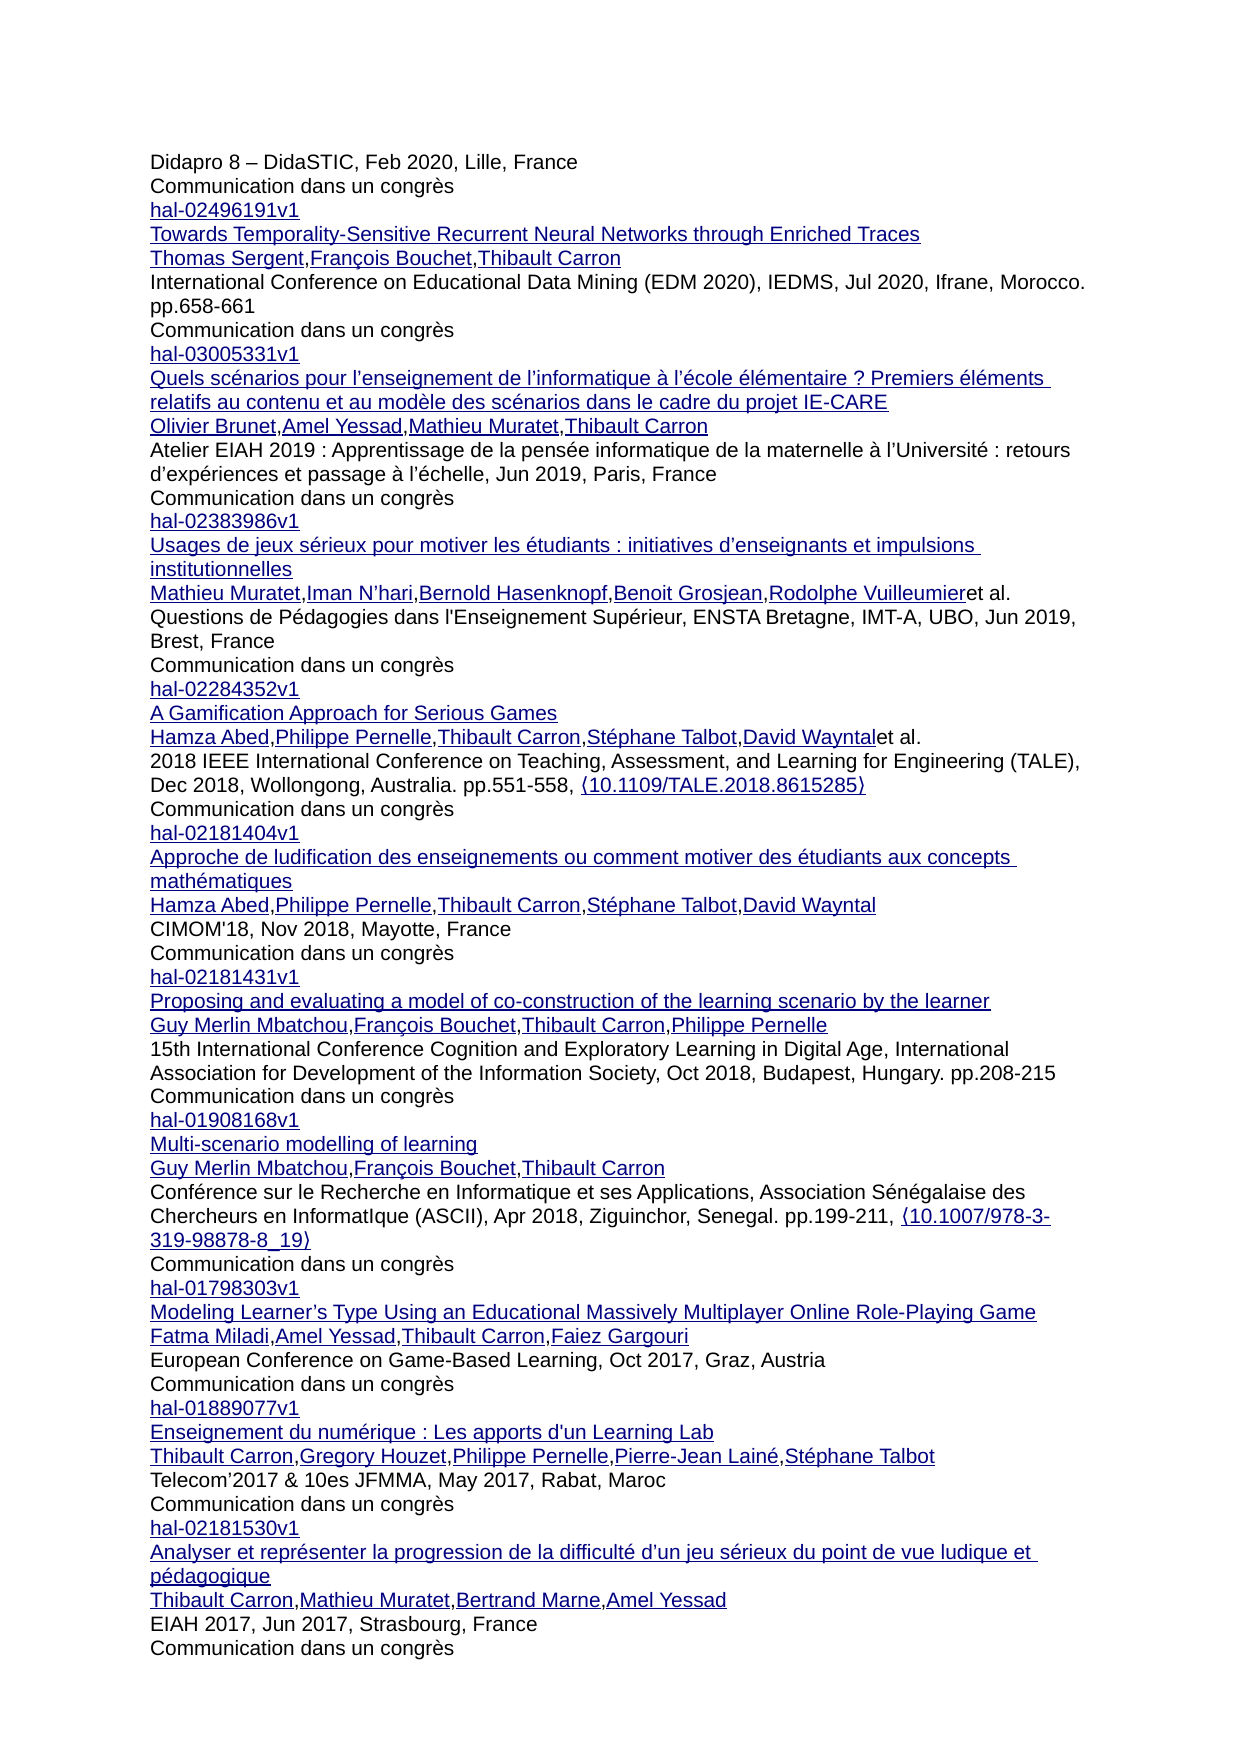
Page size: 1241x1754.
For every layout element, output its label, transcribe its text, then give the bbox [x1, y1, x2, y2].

table_cell Quels scénarios pour l’enseignement de l’informatique à l’école élémentaire ? Premiers éléments relatifs au contenu et au modèle des scénarios dans le cadre du projet IE-CARE Olivier Brunet,Amel Yessad,Mathieu Muratet,Thibault Carron Atelier EIAH 2019 : Apprentissage de la pensée informatique de la maternelle à l’Université : retours d’expériences et passage à l’échelle, Jun 2019, Paris, France Communication dans un congrès hal-02383986v1 [150, 366, 1090, 533]
table_cell Usages de jeux sérieux pour motiver les étudiants : initiatives d’enseignants et impulsions institutionnelles Mathieu Muratet,Iman N’hari,Bernold Hasenknopf,Benoit Grosjean,Rodolphe Vuilleumieret al. Questions de Pédagogies dans l'Enseignement Supérieur, ENSTA Bretagne, IMT-A, UBO, Jun 2019, Brest, France Communication dans un congrès hal-02284352v1 [150, 533, 1090, 701]
table_cell Enseignement du numérique : Les apports d'un Learning Lab Thibault Carron,Gregory Houzet,Philippe Pernelle,Pierre-Jean Lainé,Stéphane Talbot Telecom’2017 & 10es JFMMA, May 2017, Rabat, Maroc Communication dans un congrès hal-02181530v1 [150, 1420, 1090, 1539]
table_cell A Gamification Approach for Serious Games Hamza Abed,Philippe Pernelle,Thibault Carron,Stéphane Talbot,David Wayntalet al. 2018 IEEE International Conference on Teaching, Assessment, and Learning for Engineering (TALE), Dec 2018, Wollongong, Australia. pp.551-558, ⟨10.1109/TALE.2018.8615285⟩ Communication dans un congrès hal-02181404v1 [150, 701, 1090, 845]
table_cell Analyser et représenter la progression de la difficulté d’un jeu sérieux du point de vue ludique et pédagogique Thibault Carron,Mathieu Muratet,Bertrand Marne,Amel Yessad EIAH 2017, Jun 2017, Strasbourg, France Communication dans un congrès [150, 1540, 1090, 1659]
table_cell Towards Temporality-Sensitive Recurrent Neural Networks through Enriched Traces Thomas Sergent,François Bouchet,Thibault Carron International Conference on Educational Data Mining (EDM 2020), IEDMS, Jul 2020, Ifrane, Morocco. pp.658-661 Communication dans un congrès hal-03005331v1 [150, 222, 1090, 366]
table_cell Approche de ludification des enseignements ou comment motiver des étudiants aux concepts mathématiques Hamza Abed,Philippe Pernelle,Thibault Carron,Stéphane Talbot,David Wayntal CIMOM'18, Nov 2018, Mayotte, France Communication dans un congrès hal-02181431v1 [150, 845, 1090, 988]
table_cell Multi-scenario modelling of learning Guy Merlin Mbatchou,François Bouchet,Thibault Carron Conférence sur le Recherche en Informatique et ses Applications, Association Sénégalaise des Chercheurs en InformatIque (ASCII), Apr 2018, Ziguinchor, Senegal. pp.199-211, ⟨10.1007/978-3-319-98878-8_19⟩ Communication dans un congrès hal-01798303v1 [150, 1132, 1090, 1300]
table_cell Proposing and evaluating a model of co-construction of the learning scenario by the learner Guy Merlin Mbatchou,François Bouchet,Thibault Carron,Philippe Pernelle 15th International Conference Cognition and Exploratory Learning in Digital Age, International Association for Development of the Information Society, Oct 2018, Budapest, Hungary. pp.208-215 Communication dans un congrès hal-01908168v1 [150, 989, 1090, 1132]
table_cell Didapro 8 – DidaSTIC, Feb 2020, Lille, France Communication dans un congrès hal-02496191v1 [150, 150, 1090, 222]
table_cell Modeling Learner’s Type Using an Educational Massively Multiplayer Online Role-Playing Game Fatma Miladi,Amel Yessad,Thibault Carron,Faiez Gargouri European Conference on Game-Based Learning, Oct 2017, Graz, Austria Communication dans un congrès hal-01889077v1 [150, 1300, 1090, 1420]
